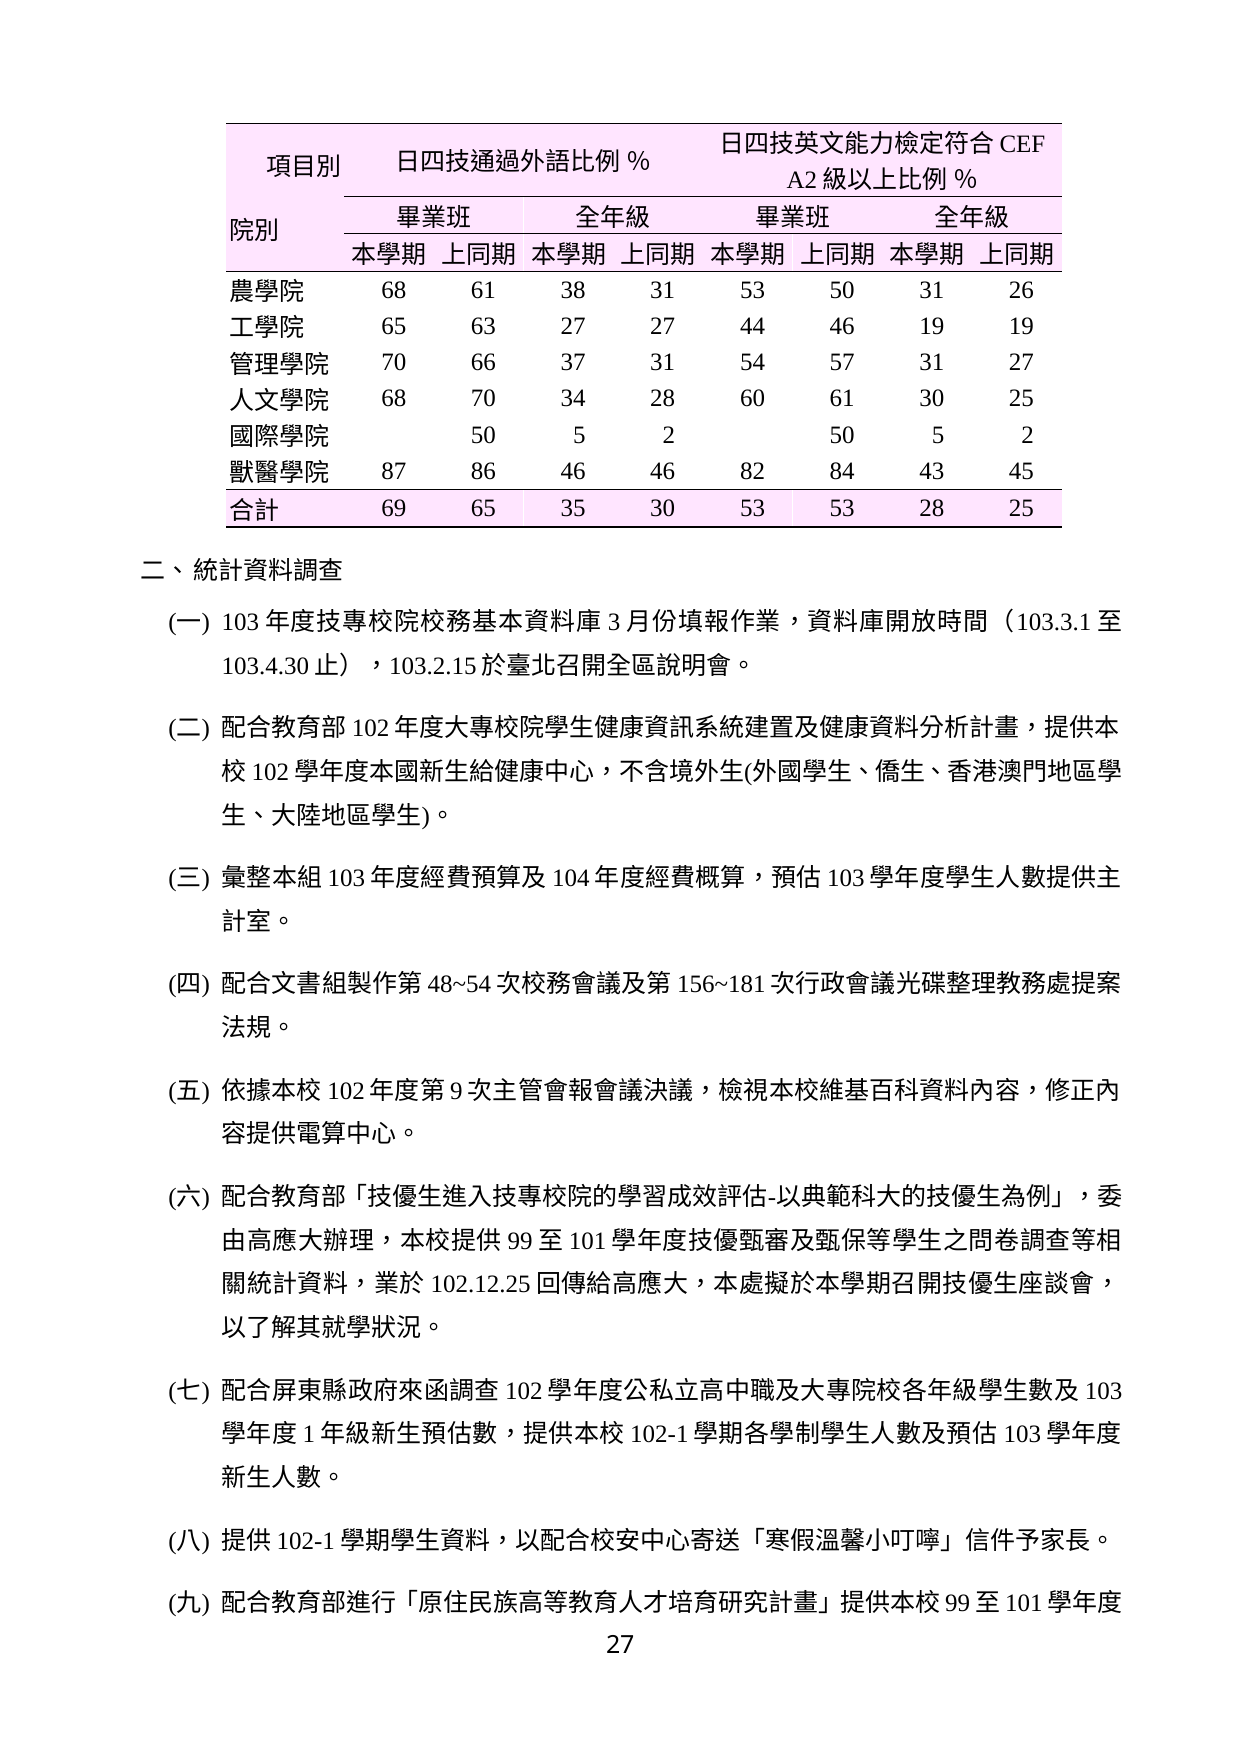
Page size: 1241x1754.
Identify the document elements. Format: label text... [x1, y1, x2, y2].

table_cell 87 [344, 453, 434, 489]
list 103年度技專校院校務基本資料庫3月份填報作業，資料庫開放時間（103.3.1至103.4.30止），103.2.15於臺北召開全區說明會。 [168, 595, 1122, 683]
table_cell 31 [613, 272, 703, 308]
table_cell 畢業班 [344, 197, 523, 233]
table_cell 46 [524, 453, 613, 489]
table_cell 25 [972, 490, 1062, 526]
table_cell 31 [882, 344, 972, 380]
table_cell [344, 417, 434, 453]
table_cell 53 [703, 490, 792, 526]
table_cell 27 [972, 344, 1062, 380]
table_cell 53 [703, 272, 792, 308]
table_cell 45 [972, 453, 1062, 489]
list 配合教育部102年度大專校院學生健康資訊系統建置及健康資料分析計畫，提供本校102學年度本國新生給健康中心，不含境外生(外國學生、僑生、香港澳門地區學生、大陸地區學生)。 [168, 702, 1122, 833]
table_cell 合計 [226, 490, 344, 526]
table_cell 25 [972, 380, 1062, 417]
table_cell 70 [344, 344, 434, 380]
table_cell 2 [972, 417, 1062, 453]
table_cell 50 [434, 417, 523, 453]
table_cell 82 [703, 453, 792, 489]
table_cell 國際學院 [226, 417, 344, 453]
table_cell 44 [703, 308, 792, 344]
table_cell 5 [882, 417, 972, 453]
table_cell 30 [882, 380, 972, 417]
list 彙整本組103年度經費預算及104年度經費概算，預估103學年度學生人數提供主計室。 [168, 852, 1122, 939]
table_cell 84 [793, 453, 882, 489]
table_cell 上同期 [793, 234, 882, 271]
table_cell 26 [972, 272, 1062, 308]
list 配合教育部進行「原住民族高等教育人才培育研究計畫」提供本校99至101學年度 [168, 1577, 1122, 1620]
table_cell [703, 417, 792, 453]
list 配合屏東縣政府來函調查102學年度公私立高中職及大專院校各年級學生數及103學年度1年級新生預估數，提供本校102-1學期各學制學生人數及預估103學年度新生人數。 [168, 1364, 1122, 1495]
table_cell 全年級 [882, 197, 1062, 233]
table_cell 38 [524, 272, 613, 308]
table_cell 63 [434, 308, 523, 344]
table_cell 50 [793, 272, 882, 308]
table_header 項目別 院別 [226, 124, 344, 271]
table_cell 5 [524, 417, 613, 453]
table_cell 50 [793, 417, 882, 453]
table_header 日四技英文能力檢定符合CEF A2級以上比例 ％ [703, 124, 1062, 196]
table_cell 工學院 [226, 308, 344, 344]
table_cell 68 [344, 380, 434, 417]
table_cell 68 [344, 272, 434, 308]
table_cell 65 [434, 490, 523, 526]
table_cell 上同期 [613, 234, 703, 271]
table_cell 61 [434, 272, 523, 308]
table_cell 本學期 [524, 234, 613, 271]
list 配合教育部「技優生進入技專校院的學習成效評估-以典範科大的技優生為例」，委由高應大辦理，本校提供99至101學年度技優甄審及甄保等學生之問卷調查等相關統計資料，業於102.12.25回傳給高應大，本處擬於本學期召開技優生座談會，以了解其就學狀況。 [168, 1170, 1122, 1345]
table_cell 30 [613, 490, 703, 526]
table_cell 86 [434, 453, 523, 489]
table_cell 31 [613, 344, 703, 380]
table_cell 27 [613, 308, 703, 344]
table_cell 獸醫學院 [226, 453, 344, 489]
table_cell 人文學院 [226, 380, 344, 417]
list 提供102-1學期學生資料，以配合校安中心寄送「寒假溫馨小叮嚀」信件予家長。 [168, 1514, 1122, 1558]
table_cell 農學院 [226, 272, 344, 308]
table_cell 65 [344, 308, 434, 344]
table_cell 管理學院 [226, 344, 344, 380]
table_cell 畢業班 [703, 197, 882, 233]
table_cell 27 [524, 308, 613, 344]
table_cell 46 [613, 453, 703, 489]
table_cell 2 [613, 417, 703, 453]
table_cell 37 [524, 344, 613, 380]
table_cell 19 [882, 308, 972, 344]
table_cell 53 [793, 490, 882, 526]
table_cell 31 [882, 272, 972, 308]
table_cell 70 [434, 380, 523, 417]
table_cell 34 [524, 380, 613, 417]
table_cell 46 [793, 308, 882, 344]
table_cell 28 [882, 490, 972, 526]
table_cell 66 [434, 344, 523, 380]
table_cell 54 [703, 344, 792, 380]
table_cell 61 [793, 380, 882, 417]
table_cell 本學期 [882, 234, 972, 271]
table_cell 本學期 [703, 234, 792, 271]
table_cell 69 [344, 490, 434, 526]
table_cell 全年級 [524, 197, 703, 233]
table_cell 上同期 [972, 234, 1062, 271]
table_cell 28 [613, 380, 703, 417]
table_cell 57 [793, 344, 882, 380]
table_cell 本學期 [344, 234, 434, 271]
table_cell 上同期 [434, 234, 523, 271]
table_cell 35 [524, 490, 613, 526]
list 統計資料調查 [141, 546, 1122, 588]
table_cell 43 [882, 453, 972, 489]
list 依據本校102年度第9次主管會報會議決議，檢視本校維基百科資料內容，修正內容提供電算中心。 [168, 1064, 1122, 1152]
list 配合文書組製作第48~54次校務會議及第156~181次行政會議光碟整理教務處提案法規。 [168, 958, 1122, 1045]
table_cell 60 [703, 380, 792, 417]
table_header 日四技通過外語比例 ％ [344, 124, 703, 196]
table_cell 19 [972, 308, 1062, 344]
